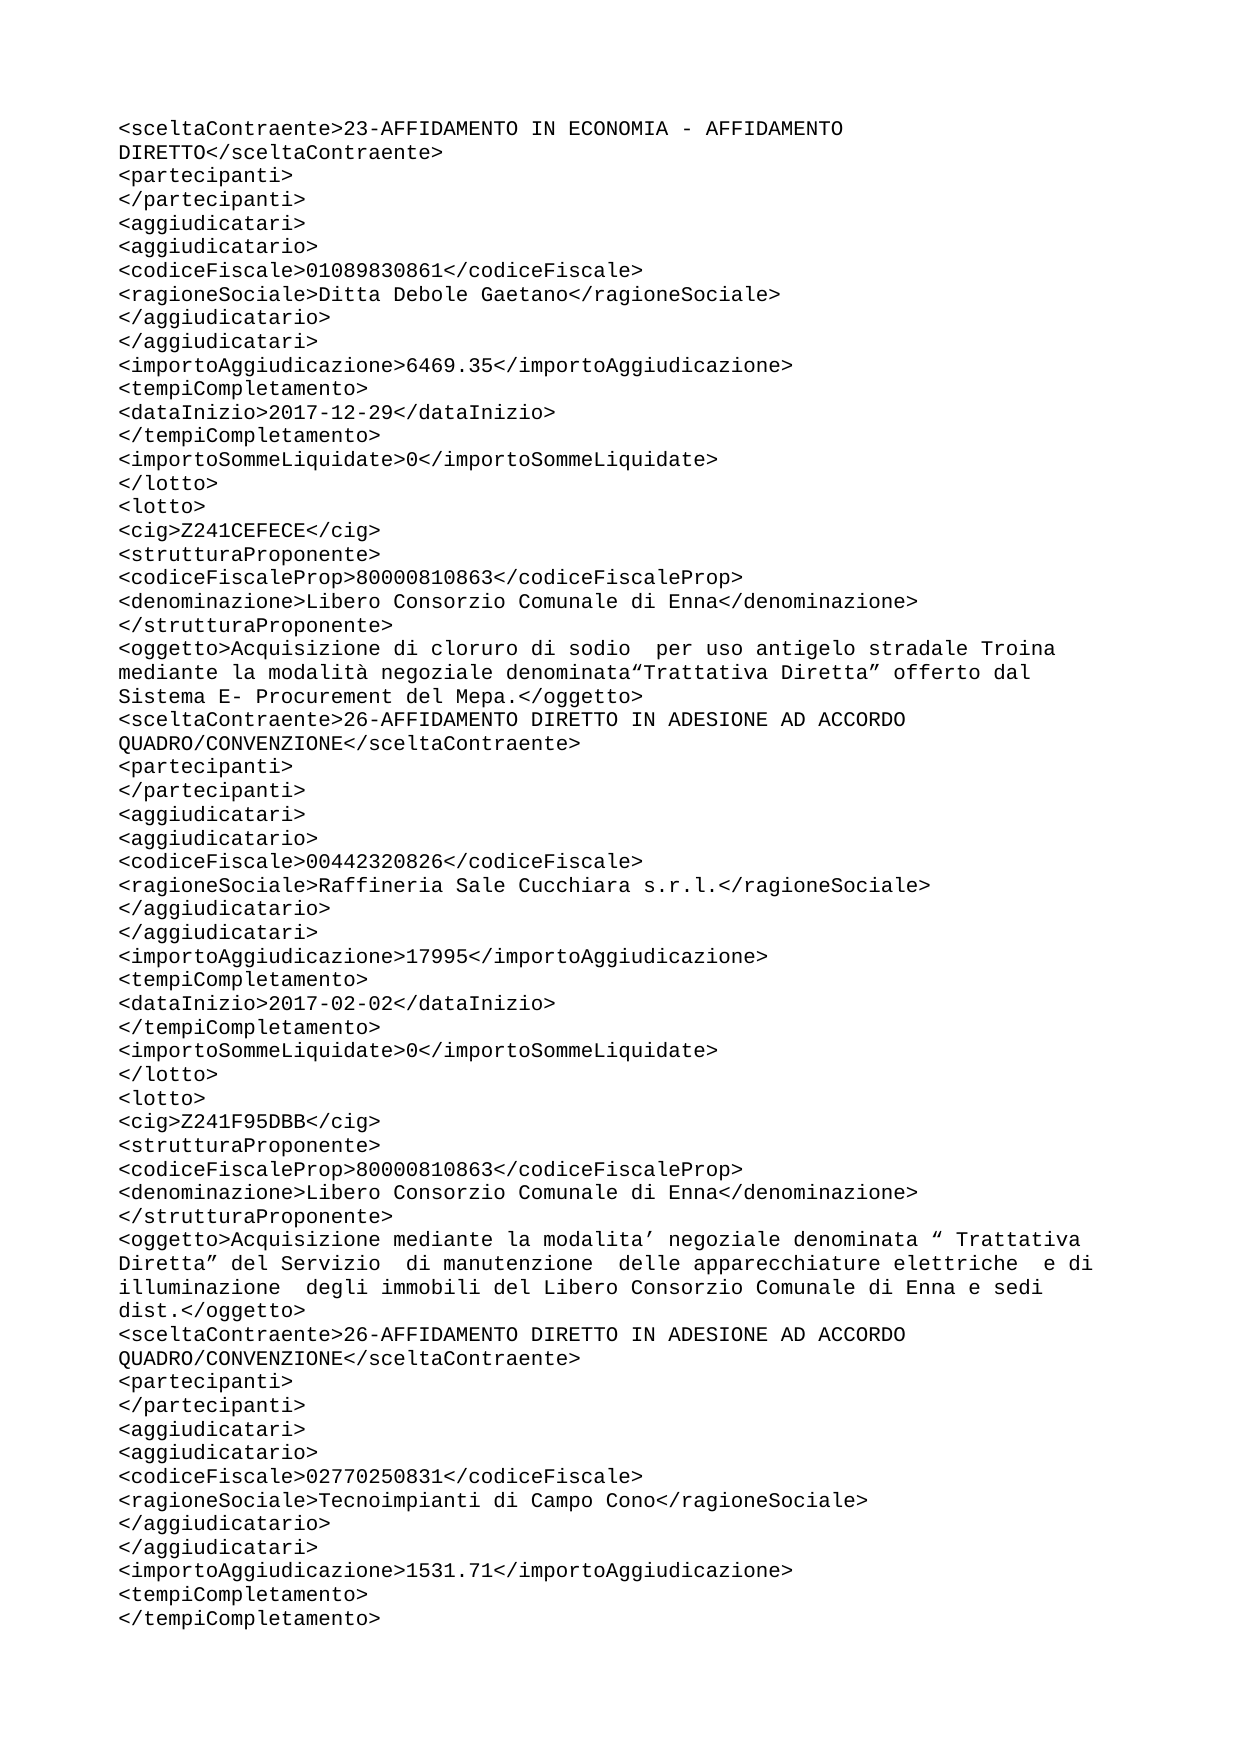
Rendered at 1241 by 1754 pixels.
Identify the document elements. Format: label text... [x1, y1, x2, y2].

text </aggiudicatari> [118, 1537, 1122, 1561]
text <aggiudicatario> [118, 1442, 1122, 1466]
text </aggiudicatario> [118, 1513, 1122, 1537]
text <codiceFiscale>02770250831</codiceFiscale> [118, 1466, 1122, 1489]
text <sceltaContraente>26-AFFIDAMENTO DIRETTO IN ADESIONE AD ACCORDO QUADRO/CONVENZIONE</sceltaContraente> [118, 709, 1122, 757]
text <tempiCompletamento> [118, 969, 1122, 993]
text <partecipanti> [118, 1371, 1122, 1395]
text <dataInizio>2017-02-02</dataInizio> [118, 993, 1122, 1017]
text <ragioneSociale>Ditta Debole Gaetano</ragioneSociale> [118, 284, 1122, 307]
text <aggiudicatari> [118, 804, 1122, 827]
text </aggiudicatari> [118, 331, 1122, 354]
text <importoAggiudicazione>6469.35</importoAggiudicazione> [118, 354, 1122, 378]
text <importoSommeLiquidate>0</importoSommeLiquidate> [118, 1040, 1122, 1064]
text <denominazione>Libero Consorzio Comunale di Enna</denominazione> [118, 591, 1122, 615]
text <cig>Z241CEFECE</cig> [118, 520, 1122, 544]
text <ragioneSociale>Tecnoimpianti di Campo Cono</ragioneSociale> [118, 1489, 1122, 1513]
text <strutturaProponente> [118, 1135, 1122, 1158]
text <denominazione>Libero Consorzio Comunale di Enna</denominazione> [118, 1182, 1122, 1206]
text <lotto> [118, 1088, 1122, 1111]
text <tempiCompletamento> [118, 1584, 1122, 1608]
text </partecipanti> [118, 189, 1122, 213]
text <ragioneSociale>Raffineria Sale Cucchiara s.r.l.</ragioneSociale> [118, 875, 1122, 898]
text <aggiudicatari> [118, 1419, 1122, 1442]
text <codiceFiscaleProp>80000810863</codiceFiscaleProp> [118, 1158, 1122, 1182]
text <dataInizio>2017-12-29</dataInizio> [118, 402, 1122, 426]
text </strutturaProponente> [118, 1206, 1122, 1229]
text </tempiCompletamento> [118, 1017, 1122, 1040]
text <codiceFiscale>00442320826</codiceFiscale> [118, 851, 1122, 875]
text </strutturaProponente> [118, 615, 1122, 638]
text <sceltaContraente>23-AFFIDAMENTO IN ECONOMIA - AFFIDAMENTO DIRETTO</sceltaContraente> [118, 118, 1122, 165]
text <partecipanti> [118, 165, 1122, 189]
text <aggiudicatario> [118, 236, 1122, 260]
text </lotto> [118, 1064, 1122, 1088]
text </tempiCompletamento> [118, 1608, 1122, 1631]
text <sceltaContraente>26-AFFIDAMENTO DIRETTO IN ADESIONE AD ACCORDO QUADRO/CONVENZIONE</sceltaContraente> [118, 1324, 1122, 1371]
text <aggiudicatario> [118, 827, 1122, 851]
text </tempiCompletamento> [118, 426, 1122, 449]
text <lotto> [118, 496, 1122, 520]
text <importoAggiudicazione>17995</importoAggiudicazione> [118, 946, 1122, 969]
text <codiceFiscale>01089830861</codiceFiscale> [118, 260, 1122, 284]
text <importoSommeLiquidate>0</importoSommeLiquidate> [118, 449, 1122, 473]
text <partecipanti> [118, 757, 1122, 780]
text <cig>Z241F95DBB</cig> [118, 1111, 1122, 1135]
text <importoAggiudicazione>1531.71</importoAggiudicazione> [118, 1561, 1122, 1584]
text </lotto> [118, 473, 1122, 496]
text </aggiudicatari> [118, 922, 1122, 946]
text <strutturaProponente> [118, 544, 1122, 567]
text </aggiudicatario> [118, 898, 1122, 922]
text <codiceFiscaleProp>80000810863</codiceFiscaleProp> [118, 567, 1122, 591]
text <oggetto>Acquisizione di cloruro di sodio per uso antigelo stradale Troina mediante la modalità negoziale denominata“Trattativa Diretta” offerto dal Sistema E- Procurement del Mepa.</oggetto> [118, 638, 1122, 709]
text </partecipanti> [118, 1395, 1122, 1419]
text </partecipanti> [118, 780, 1122, 804]
text <tempiCompletamento> [118, 378, 1122, 402]
text </aggiudicatario> [118, 307, 1122, 331]
text <aggiudicatari> [118, 213, 1122, 236]
text <oggetto>Acquisizione mediante la modalita’ negoziale denominata “ Trattativa Diretta” del Servizio di manutenzione delle apparecchiature elettriche e di illuminazione degli immobili del Libero Consorzio Comunale di Enna e sedi dist.</oggetto> [118, 1229, 1122, 1324]
